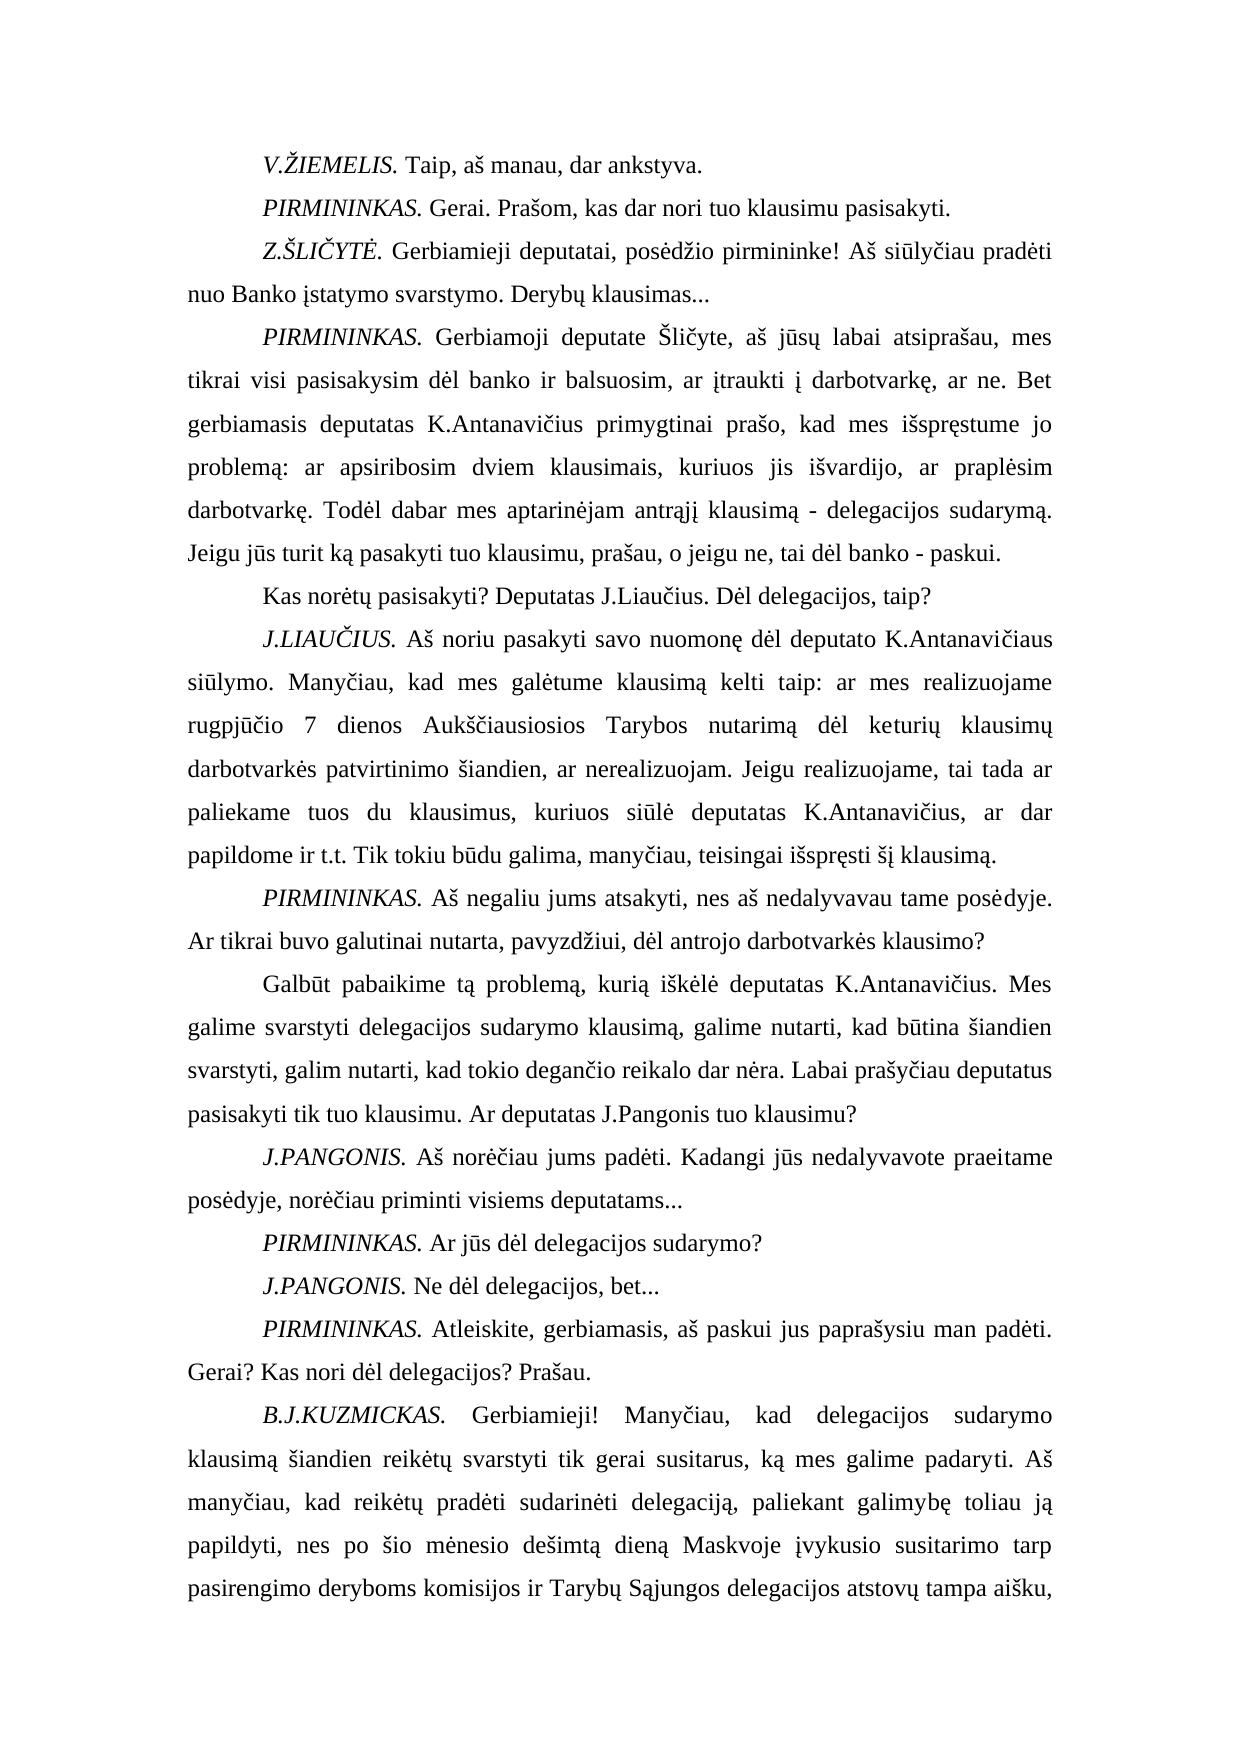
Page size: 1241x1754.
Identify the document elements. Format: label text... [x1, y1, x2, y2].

text PIRMININKAS. Aš negaliu jums atsakyti, nes aš nedalyvavau tame posė­dyje. Ar tikrai buvo galutinai nutarta, pavyzdžiui, dėl antrojo darbotvarkės klausimo? [187, 883, 1053, 955]
text PIRMININKAS. Atleiskite, gerbiamasis, aš paskui jus paprašysiu man padėti. Gerai? Kas nori dėl delegacijos? Prašau. [187, 1314, 1053, 1386]
text Galbūt pabaikime tą problemą, kurią iškėlė deputatas K.Antanavičius. Mes galime svarstyti delegacijos sudarymo klausimą, galime nutarti, kad būtina šiandien svarstyti, galim nutarti, kad tokio degančio reikalo dar nėra. Labai prašyčiau deputatus pasisakyti tik tuo klausimu. Ar deputatas J.Pan­gonis tuo klausimu? [187, 969, 1053, 1127]
text Z.ŠLIČYTĖ. Gerbiamieji deputatai, posėdžio pirmininke! Aš siūlyčiau pradėti nuo Banko įstatymo svarstymo. Derybų klausimas... [187, 236, 1053, 308]
text PIRMININKAS. Gerbiamoji deputate Šličyte, aš jūsų labai atsiprašau, mes tikrai visi pasisakysim dėl banko ir balsuosim, ar įtraukti į darbotvarkę, ar ne. Bet gerbiamasis deputatas K.Antanavičius primygtinai prašo, kad mes išspręstume jo problemą: ar apsiribosim dviem klausimais, kuriuos jis išvar­dijo, ar praplėsim darbotvarkę. Todėl dabar mes aptarinėjam antrąjį klausi­mą - delegacijos sudarymą. Jeigu jūs turit ką pasakyti tuo klausimu, prašau, o jeigu ne, tai dėl banko - paskui. [187, 322, 1053, 567]
text B.J.KUZMICKAS. Gerbiamieji! Manyčiau, kad delegacijos sudarymo klausimą šiandien reikėtų svarstyti tik gerai susitarus, ką mes galime padary­ti. Aš manyčiau, kad reikėtų pradėti sudarinėti delegaciją, paliekant galimy­bę toliau ją papildyti, nes po šio mėnesio dešimtą dieną Maskvoje įvykusio susitarimo tarp pasirengimo deryboms komisijos ir Tarybų Sąjungos delega­cijos atstovų tampa aišku, [187, 1401, 1053, 1602]
text J.PANGONIS. Aš norėčiau jums padėti. Kadangi jūs nedalyvavote praei­tame posėdyje, norėčiau priminti visiems deputatams... [187, 1142, 1053, 1214]
text PIRMININKAS. Gerai. Prašom, kas dar nori tuo klausimu pasisakyti. [187, 193, 1053, 222]
text V.ŽIEMELIS. Taip, aš manau, dar ankstyva. [187, 150, 1053, 179]
text PIRMININKAS. Ar jūs dėl delegacijos sudarymo? [187, 1228, 1053, 1257]
text J.PANGONIS. Ne dėl delegacijos, bet... [187, 1271, 1053, 1300]
text Kas norėtų pasisakyti? Deputatas J.Liaučius. Dėl delegacijos, taip? [187, 581, 1053, 610]
text J.LIAUČIUS. Aš noriu pasakyti savo nuomonę dėl deputato K.Antanavi­čiaus siūlymo. Manyčiau, kad mes galėtume klausimą kelti taip: ar mes realizuojame rugpjūčio 7 dienos Aukščiausiosios Tarybos nutarimą dėl ke­turių klausimų darbotvarkės patvirtinimo šiandien, ar nerealizuojam. Jeigu realizuojame, tai tada ar paliekame tuos du klausimus, kuriuos siūlė deputa­tas K.Antanavičius, ar dar papildome ir t.t. Tik tokiu būdu galima, many­čiau, teisingai išspręsti šį klausimą. [187, 624, 1053, 869]
